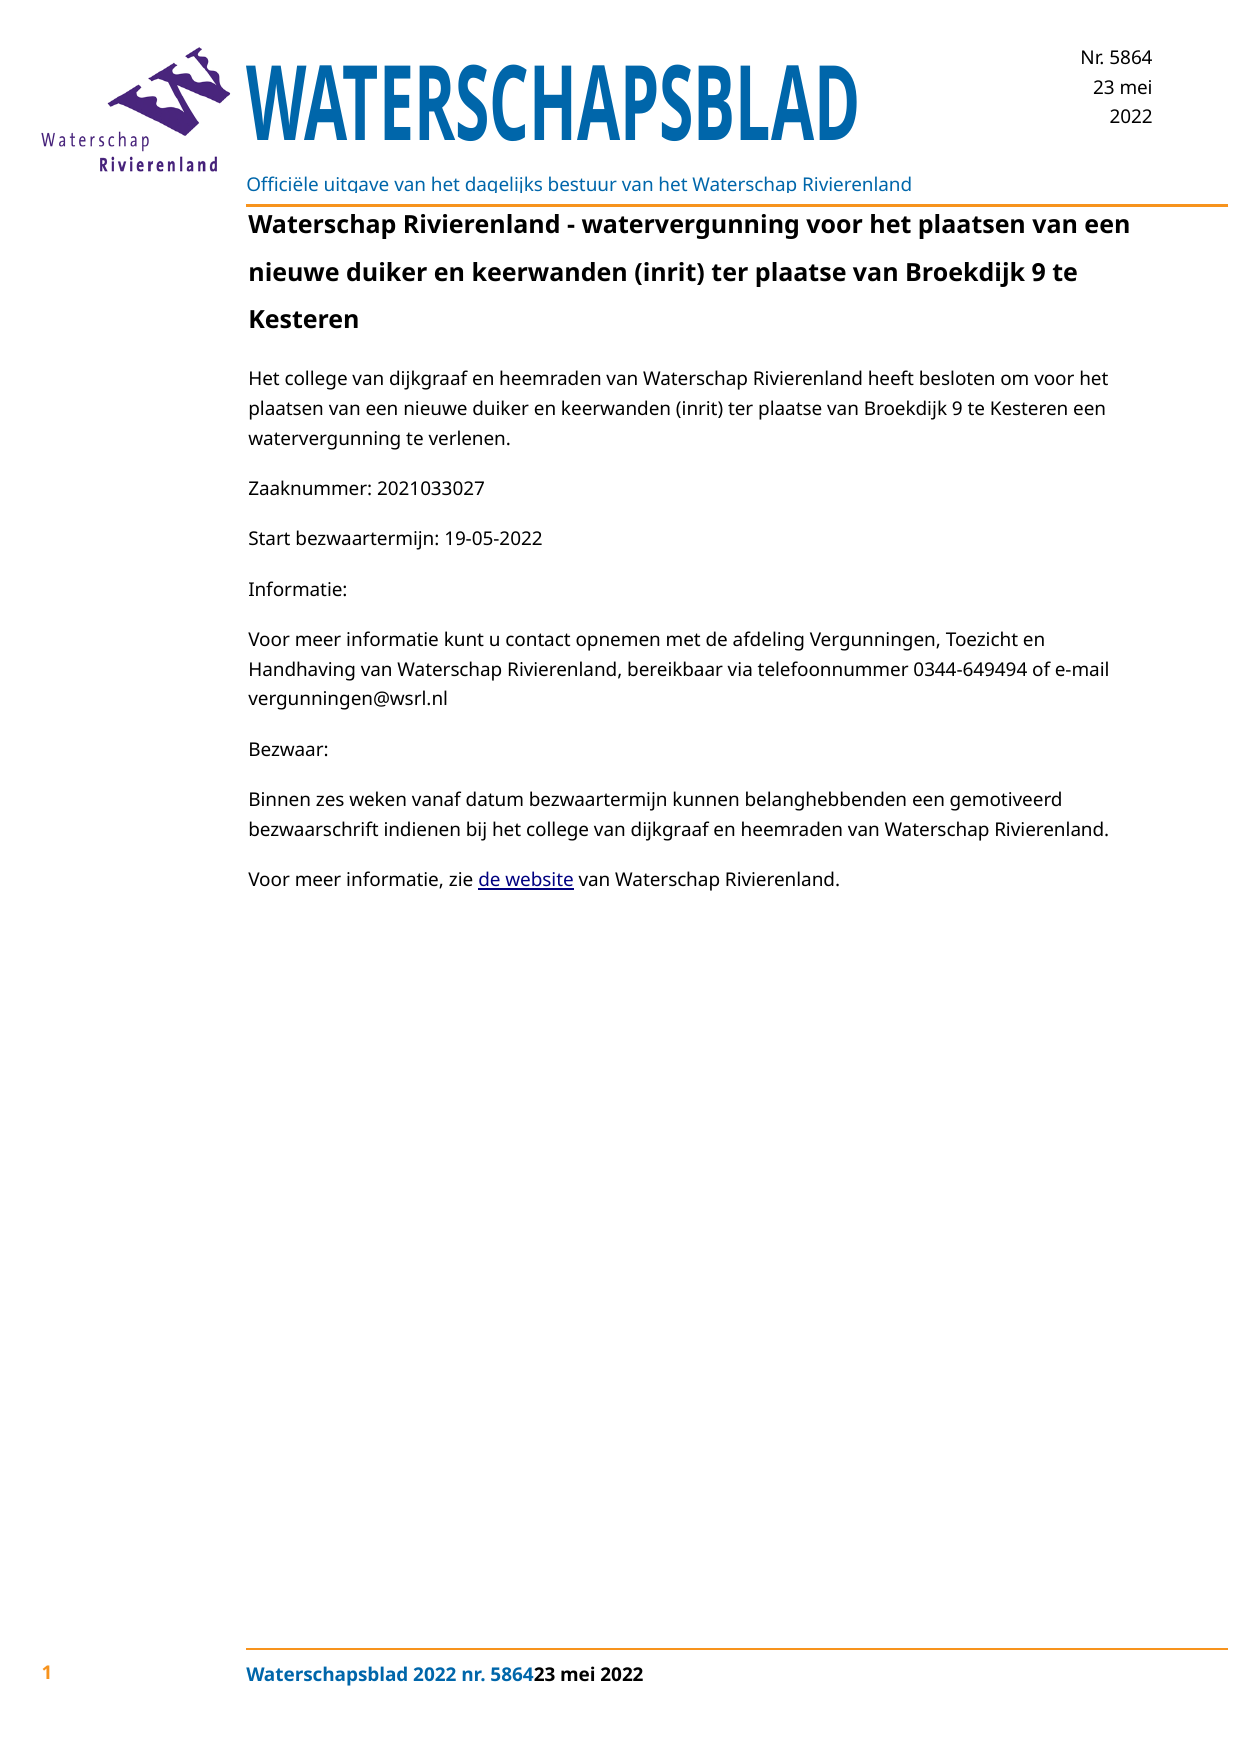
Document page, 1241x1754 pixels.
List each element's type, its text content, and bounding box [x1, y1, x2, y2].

text Binnen zes weken vanaf datum bezwaartermijn kunnen belanghebbenden een gemotiveerd bezwaarschrift indienen bij het college van dijkgraaf en heemraden van Waterschap Rivierenland. [248, 786, 1152, 842]
text Start bezwaartermijn: 19-05-2022 [248, 526, 1152, 551]
text Het college van dijkgraaf en heemraden van Waterschap Rivierenland heeft besloten om voor het plaatsen van een nieuwe duiker en keerwanden (inrit) ter plaatse van Broekdijk 9 te Kesteren een watervergunning te verlenen. [248, 366, 1152, 450]
text Informatie: [248, 576, 1152, 602]
text Zaaknummer: 2021033027 [248, 475, 1152, 501]
text Bezwaar: [248, 736, 1152, 762]
picture [41, 47, 231, 172]
text Voor meer informatie kunt u contact opnemen met de afdeling Vergunningen, Toezicht en Handhaving van Waterschap Rivierenland, bereikbaar via telefoonnummer 0344-649494 of e-mail vergunningen@wsrl.nl [248, 626, 1152, 711]
text Voor meer informatie, zie de website van Waterschap Rivierenland. [248, 866, 1152, 892]
text Waterschap Rivierenland - watervergunning voor het plaatsen van een nieuwe duiker en keerwanden (inrit) ter plaatse van Broekdijk 9 te Kesteren [248, 207, 1152, 336]
